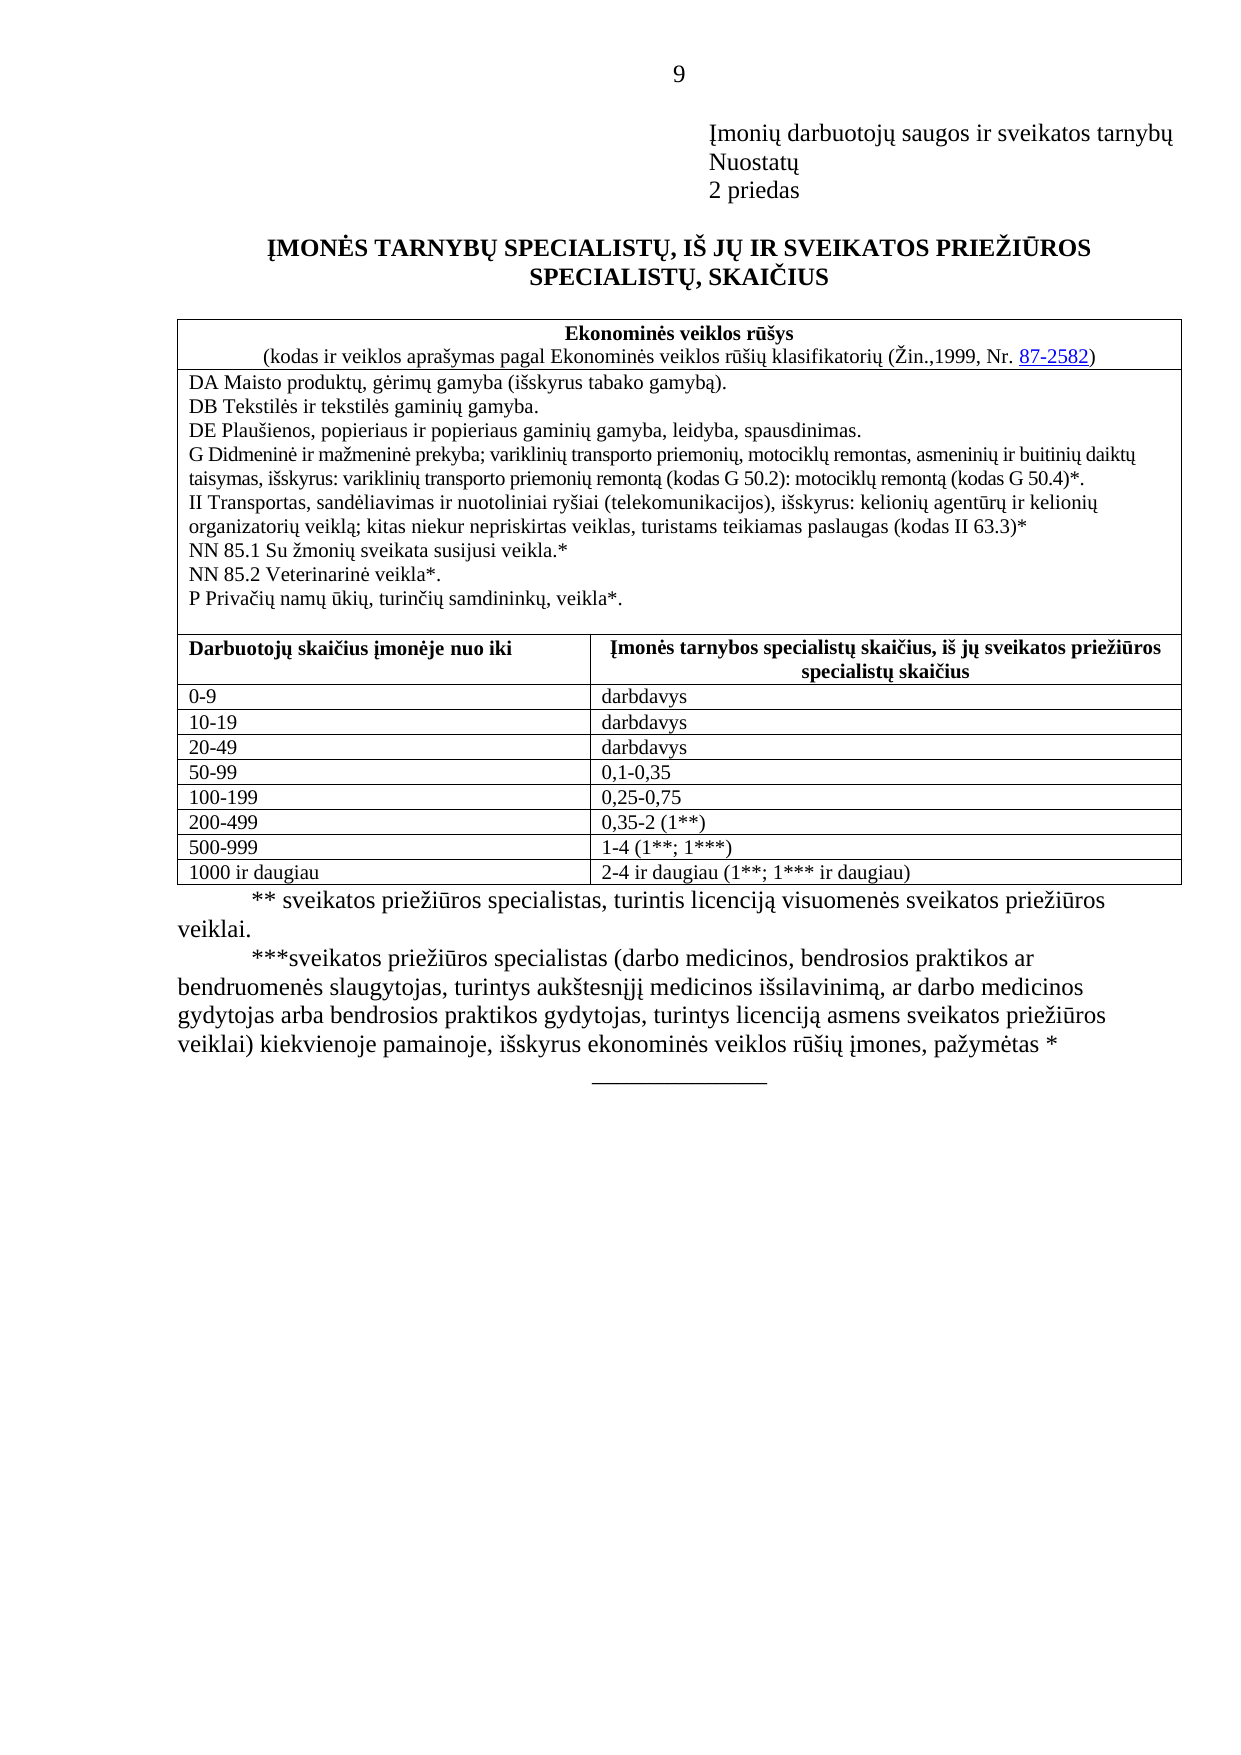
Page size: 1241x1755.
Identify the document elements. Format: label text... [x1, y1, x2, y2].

table_cell DA Maisto produktų, gėrimų gamyba (išskyrus tabako gamybą). DB Tekstilės ir tekstilės gaminių gamyba. DE Plaušienos, popieriaus ir popieriaus gaminių gamyba, leidyba, spausdinimas. G Didmeninė ir mažmeninė prekyba; variklinių transporto priemonių, motociklų remontas, asmeninių ir buitinių daiktų taisymas, išskyrus: variklinių transporto priemonių remontą (kodas G 50.2): motociklų remontą (kodas G 50.4)*. II Transportas, sandėliavimas ir nuotoliniai ryšiai (telekomunikacijos), išskyrus: kelionių agentūrų ir kelionių organizatorių veiklą; kitas niekur nepriskirtas veiklas, turistams teikiamas paslaugas (kodas II 63.3)* NN 85.1 Su žmonių sveikata susijusi veikla.* NN 85.2 Veterinarinė veikla*. P Privačių namų ūkių, turinčių samdininkų, veikla*. [178, 370, 1181, 634]
table_cell 200-499 [178, 810, 590, 834]
table_cell darbdavys [591, 710, 1181, 734]
table_cell 0-9 [178, 685, 590, 708]
text ______________ [177, 1058, 1181, 1087]
table_cell 20-49 [178, 735, 590, 759]
table_cell Įmonės tarnybos specialistų skaičius, iš jų sveikatos priežiūros specialistų skaičius [591, 635, 1181, 683]
table_cell Darbuotojų skaičius įmonėje nuo iki [178, 635, 590, 683]
table_header Ekonominės veiklos rūšys (kodas ir veiklos aprašymas pagal Ekonominės veiklos rūšių klasifikatorių (Žin.,1999, Nr. 87-2582) [178, 320, 1181, 368]
table_cell 0,25-0,75 [591, 785, 1181, 809]
text ** sveikatos priežiūros specialistas, turintis licenciją visuomenės sveikatos priežiūros veiklai. [177, 885, 1181, 943]
text ĮMONĖS TARNYBŲ SPECIALISTŲ, IŠ JŲ IR SVEIKATOS PRIEŽIŪROS SPECIALISTŲ, SKAIČIUS [177, 233, 1181, 291]
text Nuostatų [177, 147, 1181, 176]
table_cell darbdavys [591, 685, 1181, 708]
table_cell 2-4 ir daugiau (1**; 1*** ir daugiau) [591, 860, 1181, 884]
table_cell 1000 ir daugiau [178, 860, 590, 884]
text 2 priedas [177, 176, 1181, 204]
table_cell 50-99 [178, 760, 590, 784]
table_cell 0,35-2 (1**) [591, 810, 1181, 834]
table_cell 1-4 (1**; 1***) [591, 835, 1181, 859]
table_cell darbdavys [591, 735, 1181, 759]
text ***sveikatos priežiūros specialistas (darbo medicinos, bendrosios praktikos ar bendruomenės slaugytojas, turintys aukštesnįjį medicinos išsilavinimą, ar darbo medicinos gydytojas arba bendrosios praktikos gydytojas, turintys licenciją asmens sveikatos priežiūros veiklai) kiekvienoje pamainoje, išskyrus ekonominės veiklos rūšių įmones, pažymėtas * [177, 943, 1181, 1058]
table_cell 0,1-0,35 [591, 760, 1181, 784]
table_cell 10-19 [178, 710, 590, 734]
table_cell 500-999 [178, 835, 590, 859]
table_cell 100-199 [178, 785, 590, 809]
text Įmonių darbuotojų saugos ir sveikatos tarnybų [177, 118, 1181, 147]
